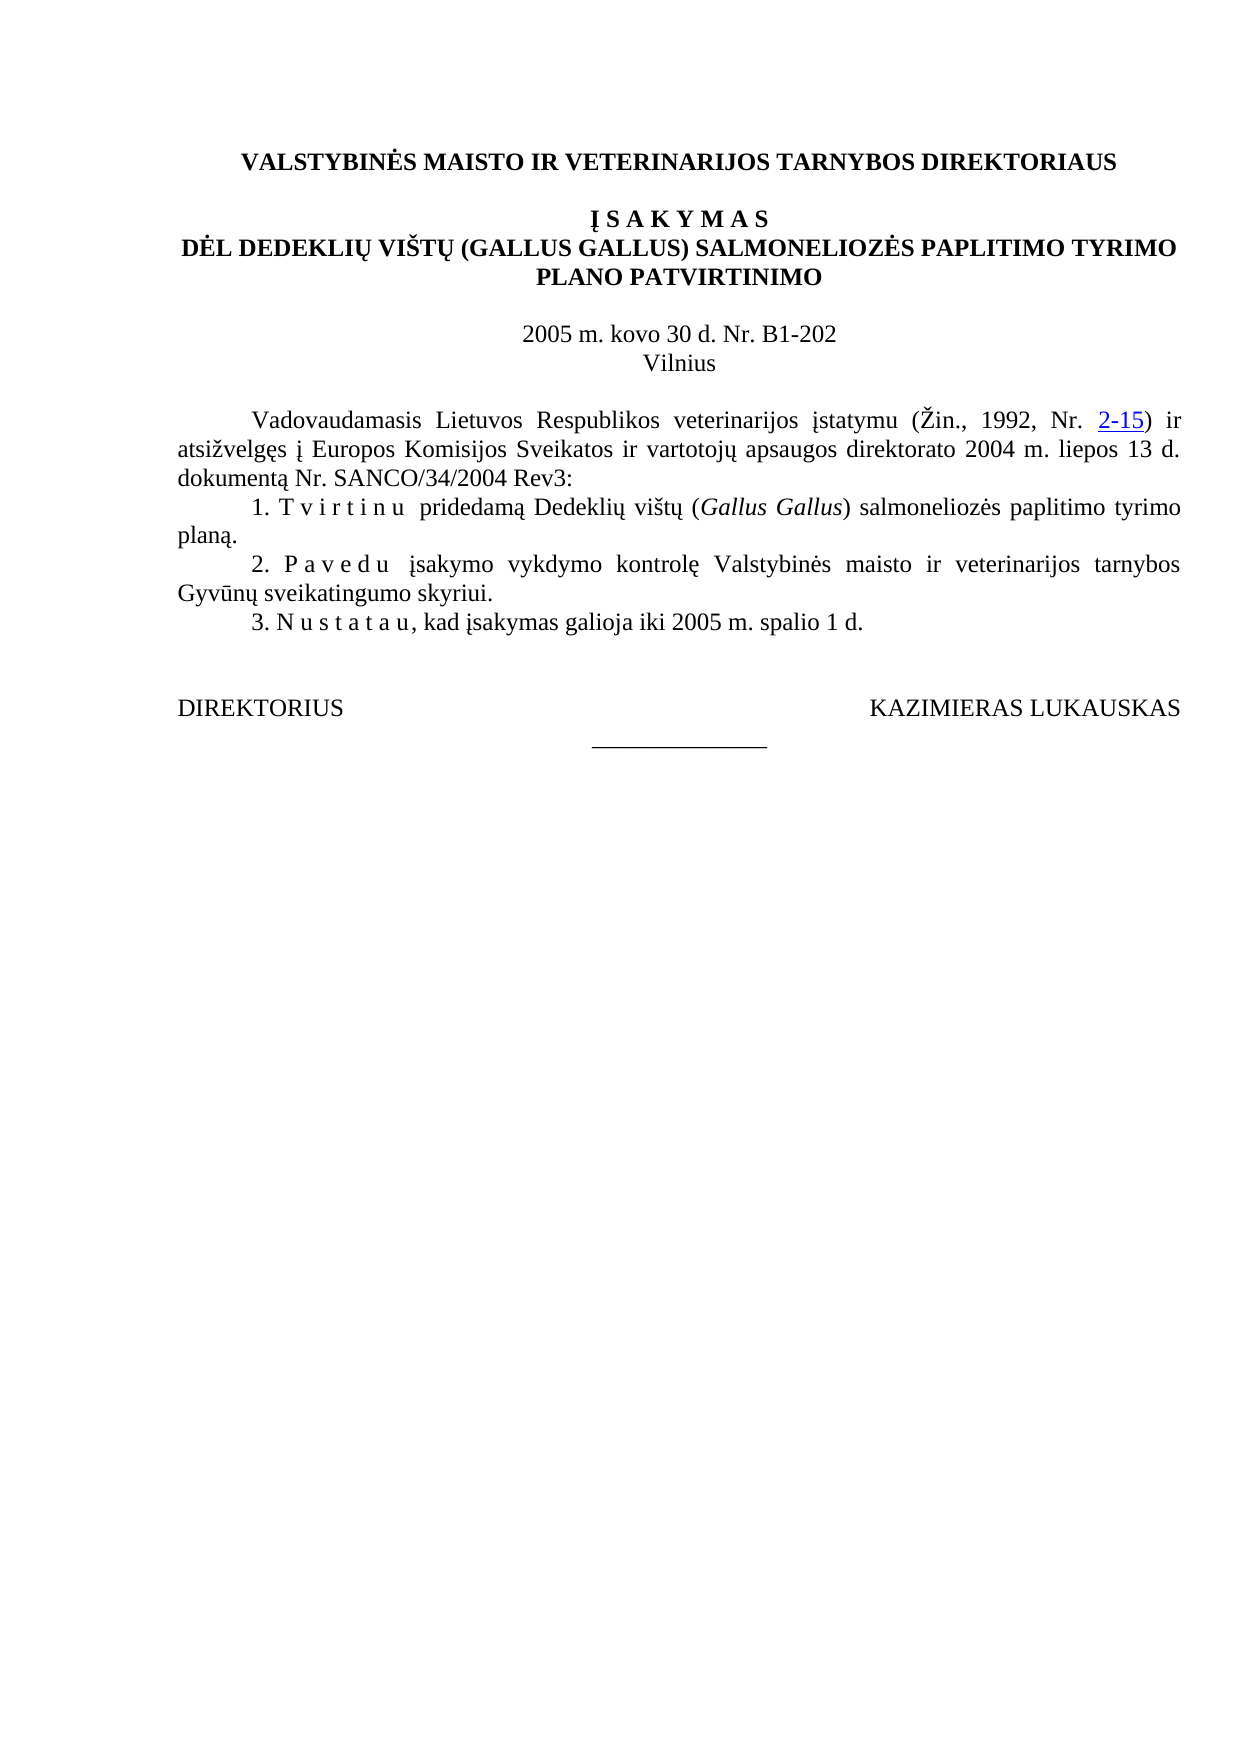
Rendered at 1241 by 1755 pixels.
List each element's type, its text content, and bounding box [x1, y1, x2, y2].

text 1. Tvirtinu pridedamą Dedeklių vištų (Gallus Gallus) salmoneliozės paplitimo tyrimo planą. [177, 492, 1181, 549]
text Į S A K Y M A S [177, 204, 1181, 233]
text 2. Pavedu įsakymo vykdymo kontrolę Valstybinės maisto ir veterinarijos tarnybos Gyvūnų sveikatingumo skyriui. [177, 549, 1181, 607]
text DĖL DEDEKLIŲ VIŠTŲ (GALLUS GALLUS) SALMONELIOZĖS PAPLITIMO TYRIMO PLANO PATVIRTINIMO [177, 233, 1181, 291]
text Vadovaudamasis Lietuvos Respublikos veterinarijos įstatymu (Žin., 1992, Nr. 2-15) ir atsižvelgęs į Europos Komisijos Sveikatos ir vartotojų apsaugos direktorato 2004 m. liepos 13 d. dokumentą Nr. SANCO/34/2004 Rev3: [177, 406, 1181, 492]
text 3. Nustatau, kad įsakymas galioja iki 2005 m. spalio 1 d. [177, 607, 1181, 636]
text 2005 m. kovo 30 d. Nr. B1-202 [177, 319, 1181, 348]
text Vilnius [177, 348, 1181, 377]
text ______________ [177, 722, 1181, 751]
text DIREKTORIUS KAZIMIERAS LUKAUSKAS [177, 693, 1181, 722]
text VALSTYBINĖS MAISTO IR VETERINARIJOS TARNYBOS DIREKTORIAUS [177, 147, 1181, 176]
